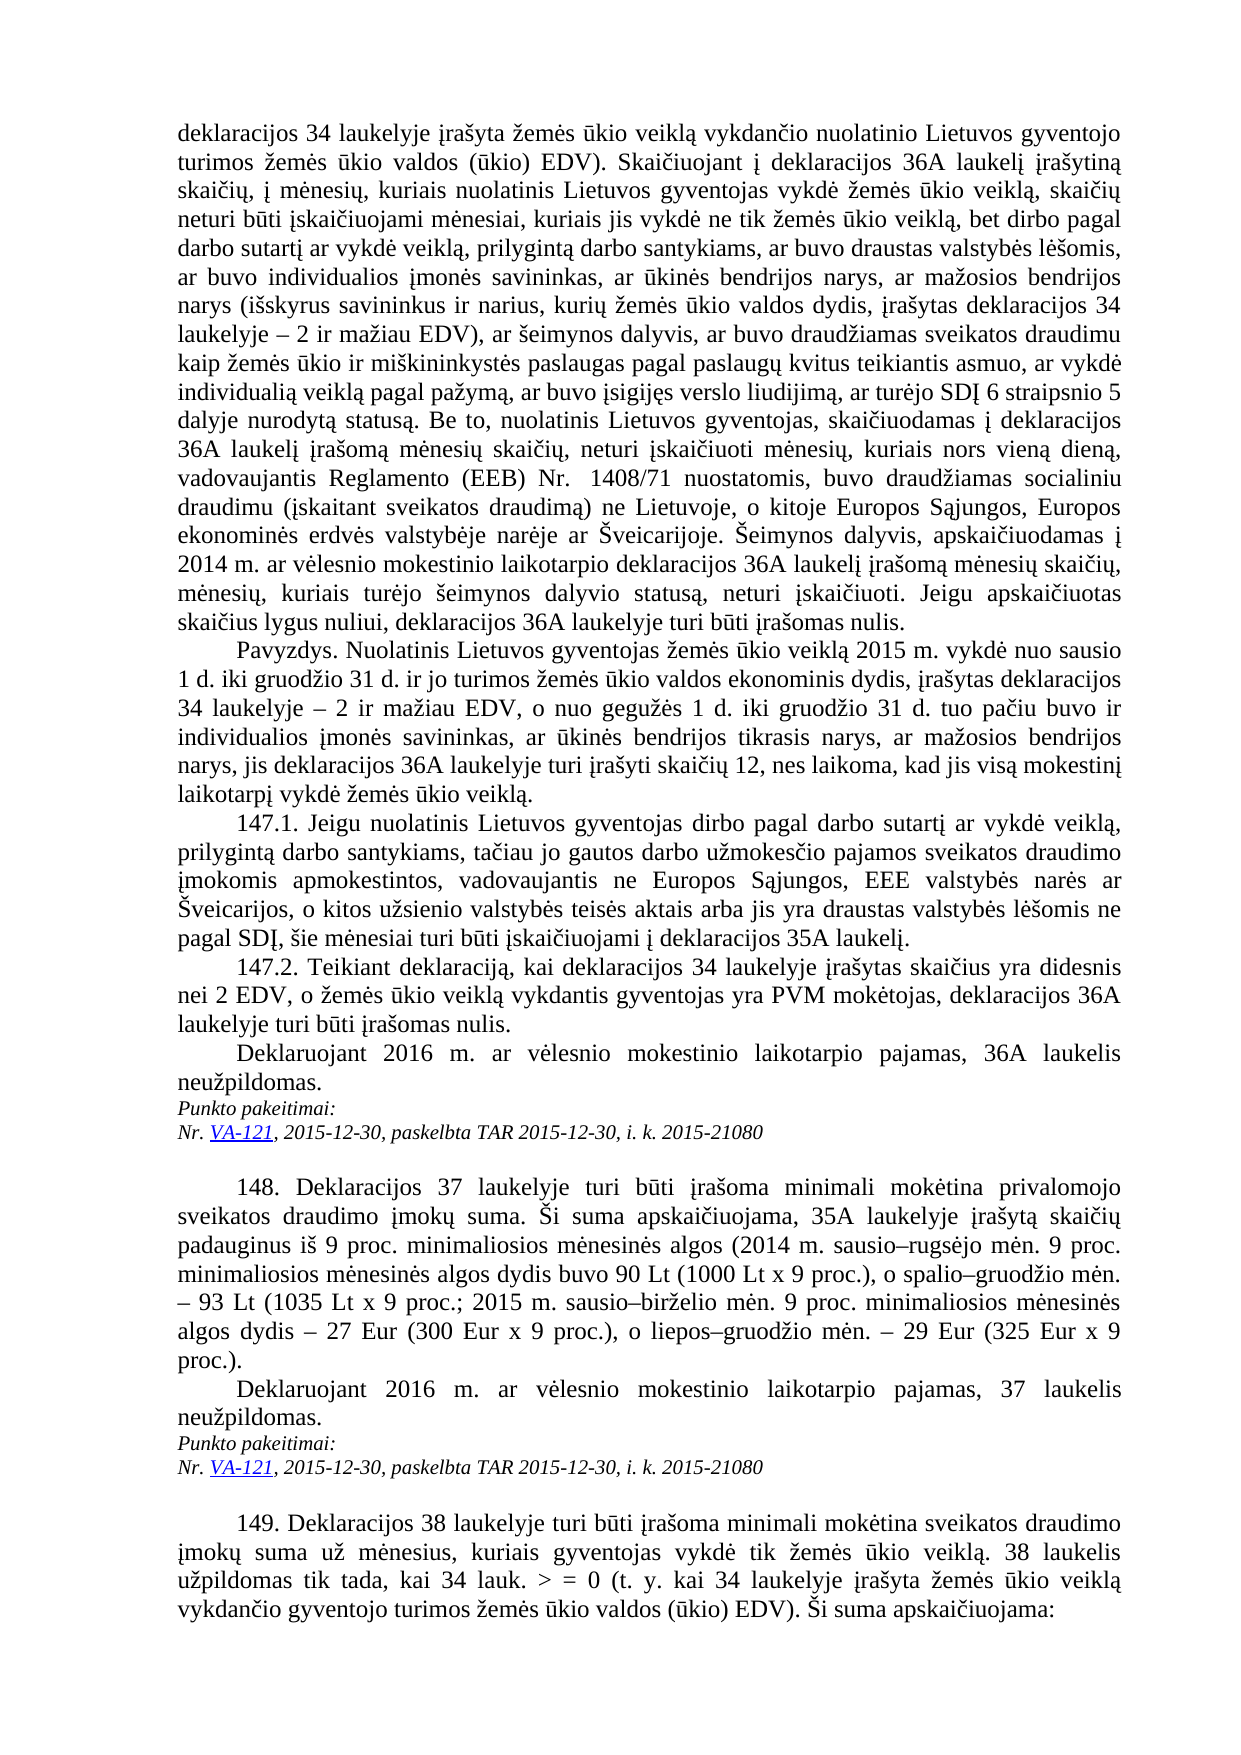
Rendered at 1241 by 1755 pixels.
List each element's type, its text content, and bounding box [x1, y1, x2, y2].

text Pavyzdys. Nuolatinis Lietuvos gyventojas žemės ūkio veiklą 2015 m. vykdė nuo sausio 1 d. iki gruodžio 31 d. ir jo turimos žemės ūkio valdos ekonominis dydis, įrašytas deklaracijos 34 laukelyje – 2 ir mažiau EDV, o nuo gegužės 1 d. iki gruodžio 31 d. tuo pačiu buvo ir individualios įmonės savininkas, ar ūkinės bendrijos tikrasis narys, ar mažosios bendrijos narys, jis deklaracijos 36A laukelyje turi įrašyti skaičių 12, nes laikoma, kad jis visą mokestinį laikotarpį vykdė žemės ūkio veiklą. [177, 636, 1122, 808]
text Nr. VA-121, 2015-12-30, paskelbta TAR 2015-12-30, i. k. 2015-21080 [177, 1455, 1122, 1479]
text 147.2. Teikiant deklaraciją, kai deklaracijos 34 laukelyje įrašytas skaičius yra didesnis nei 2 EDV, o žemės ūkio veiklą vykdantis gyventojas yra PVM mokėtojas, deklaracijos 36A laukelyje turi būti įrašomas nulis. [177, 952, 1122, 1038]
text Deklaruojant 2016 m. ar vėlesnio mokestinio laikotarpio pajamas, 37 laukelis neužpildomas. [177, 1374, 1122, 1431]
text 148. Deklaracijos 37 laukelyje turi būti įrašoma minimali mokėtina privalomojo sveikatos draudimo įmokų suma. Ši suma apskaičiuojama, 35A laukelyje įrašytą skaičių padauginus iš 9 proc. minimaliosios mėnesinės algos (2014 m. sausio–rugsėjo mėn. 9 proc. minimaliosios mėnesinės algos dydis buvo 90 Lt (1000 Lt x 9 proc.), o spalio–gruodžio mėn. – 93 Lt (1035 Lt x 9 proc.; 2015 m. sausio–birželio mėn. 9 proc. minimaliosios mėnesinės algos dydis – 27 Eur (300 Eur x 9 proc.), o liepos–gruodžio mėn. – 29 Eur (325 Eur x 9 proc.). [177, 1172, 1122, 1374]
text Punkto pakeitimai: [177, 1096, 1122, 1120]
text Deklaruojant 2016 m. ar vėlesnio mokestinio laikotarpio pajamas, 36A laukelis neužpildomas. [177, 1038, 1122, 1096]
text 147.1. Jeigu nuolatinis Lietuvos gyventojas dirbo pagal darbo sutartį ar vykdė veiklą, prilygintą darbo santykiams, tačiau jo gautos darbo užmokesčio pajamos sveikatos draudimo įmokomis apmokestintos, vadovaujantis ne Europos Sąjungos, EEE valstybės narės ar Šveicarijos, o kitos užsienio valstybės teisės aktais arba jis yra draustas valstybės lėšomis ne pagal SDĮ, šie mėnesiai turi būti įskaičiuojami į deklaracijos 35A laukelį. [177, 808, 1122, 952]
text 149. Deklaracijos 38 laukelyje turi būti įrašoma minimali mokėtina sveikatos draudimo įmokų suma už mėnesius, kuriais gyventojas vykdė tik žemės ūkio veiklą. 38 laukelis užpildomas tik tada, kai 34 lauk. > = 0 (t. y. kai 34 laukelyje įrašyta žemės ūkio veiklą vykdančio gyventojo turimos žemės ūkio valdos (ūkio) EDV). Ši suma apskaičiuojama: [177, 1508, 1122, 1623]
text Punkto pakeitimai: [177, 1431, 1122, 1455]
text Nr. VA-121, 2015-12-30, paskelbta TAR 2015-12-30, i. k. 2015-21080 [177, 1120, 1122, 1144]
text deklaracijos 34 laukelyje įrašyta žemės ūkio veiklą vykdančio nuolatinio Lietuvos gyventojo turimos žemės ūkio valdos (ūkio) EDV). Skaičiuojant į deklaracijos 36A laukelį įrašytiną skaičių, į mėnesių, kuriais nuolatinis Lietuvos gyventojas vykdė žemės ūkio veiklą, skaičių neturi būti įskaičiuojami mėnesiai, kuriais jis vykdė ne tik žemės ūkio veiklą, bet dirbo pagal darbo sutartį ar vykdė veiklą, prilygintą darbo santykiams, ar buvo draustas valstybės lėšomis, ar buvo individualios įmonės savininkas, ar ūkinės bendrijos narys, ar mažosios bendrijos narys (išskyrus savininkus ir narius, kurių žemės ūkio valdos dydis, įrašytas deklaracijos 34 laukelyje – 2 ir mažiau EDV), ar šeimynos dalyvis, ar buvo draudžiamas sveikatos draudimu kaip žemės ūkio ir miškininkystės paslaugas pagal paslaugų kvitus teikiantis asmuo, ar vykdė individualią veiklą pagal pažymą, ar buvo įsigijęs verslo liudijimą, ar turėjo SDĮ 6 straipsnio 5 dalyje nurodytą statusą. Be to, nuolatinis Lietuvos gyventojas, skaičiuodamas į deklaracijos 36A laukelį įrašomą mėnesių skaičių, neturi įskaičiuoti mėnesių, kuriais nors vieną dieną, vadovaujantis Reglamento (EEB) Nr. 1408/71 nuostatomis, buvo draudžiamas socialiniu draudimu (įskaitant sveikatos draudimą) ne Lietuvoje, o kitoje Europos Sąjungos, Europos ekonominės erdvės valstybėje narėje ar Šveicarijoje. Šeimynos dalyvis, apskaičiuodamas į 2014 m. ar vėlesnio mokestinio laikotarpio deklaracijos 36A laukelį įrašomą mėnesių skaičių, mėnesių, kuriais turėjo šeimynos dalyvio statusą, neturi įskaičiuoti. Jeigu apskaičiuotas skaičius lygus nuliui, deklaracijos 36A laukelyje turi būti įrašomas nulis. [177, 118, 1122, 636]
